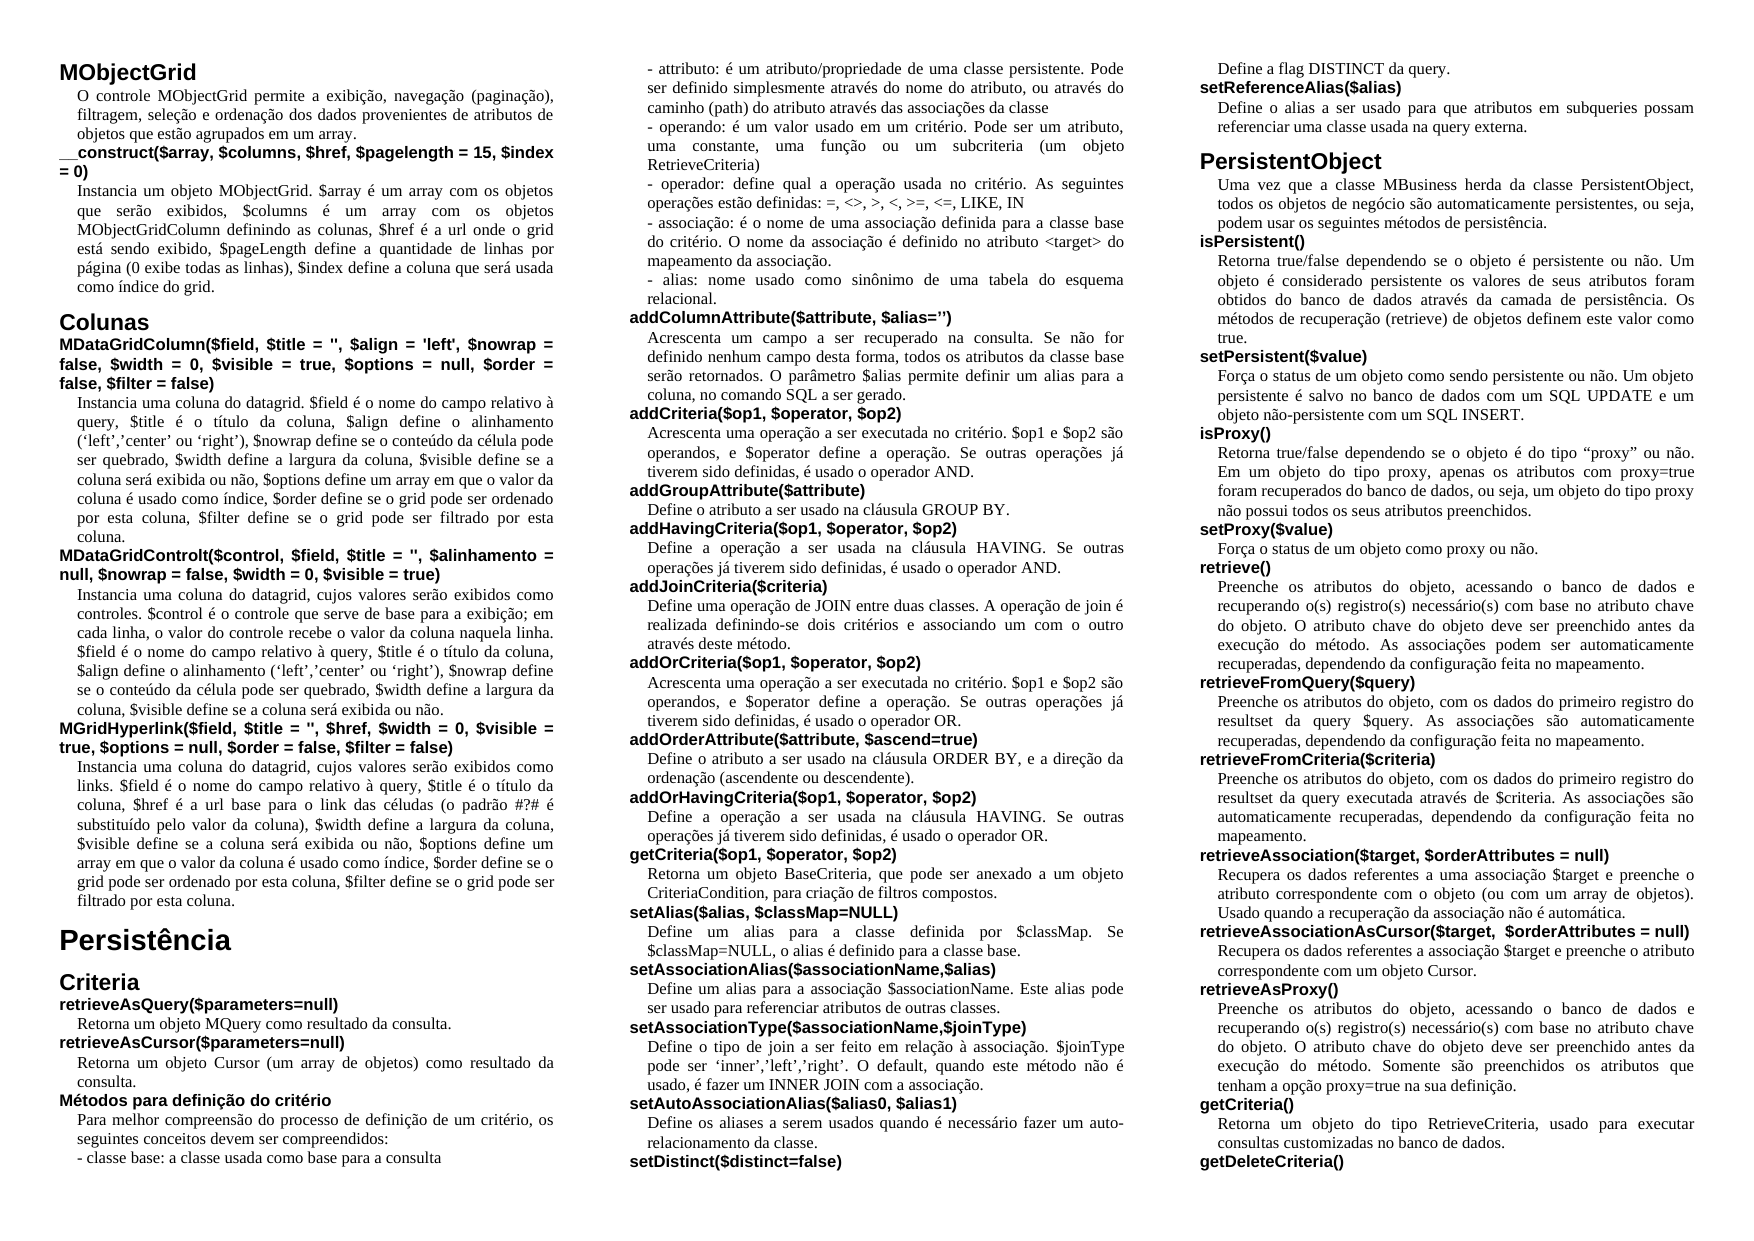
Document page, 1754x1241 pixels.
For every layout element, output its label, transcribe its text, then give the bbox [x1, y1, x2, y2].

text addOrCriteria($op1, $operator, $op2) [629, 653, 1124, 672]
text addGroupAttribute($attribute) [629, 481, 1124, 500]
text setReferenceAlias($alias) [1199, 78, 1695, 97]
text - classe base: a classe usada como base para a consulta [77, 1148, 554, 1167]
subtitle Colunas [59, 309, 554, 335]
text retrieve() [1199, 558, 1695, 577]
text Define o alias a ser usado para que atributos em subqueries possam referenciar uma classe usada na query externa. [1217, 97, 1695, 136]
text Define os aliases a serem usados quando é necessário fazer um auto-relacionamento da classe. [647, 1113, 1124, 1152]
text addColumnAttribute($attribute, $alias=’’) [629, 308, 1124, 327]
text Preenche os atributos do objeto, com os dados do primeiro registro do resultset da query executada através de $criteria. As associações são automaticamente recuperadas, dependendo da configuração feita no mapeamento. [1217, 769, 1695, 845]
text - associação: é o nome de uma associação definida para a classe base do critério. O nome da associação é definido no atributo <target> do mapeamento da associação. [647, 212, 1124, 270]
subtitle Criteria [59, 969, 554, 995]
text Instancia uma coluna do datagrid, cujos valores serão exibidos como controles. $control é o controle que serve de base para a exibição; em cada linha, o valor do controle recebe o valor da coluna naquela linha. $field é o nome do campo relativo à query, $title é o título da coluna, $align define o alinhamento (‘left’,’center’ ou ‘right’), $nowrap define se o conteúdo da célula pode ser quebrado, $width define a largura da coluna, $visible define se a coluna será exibida ou não. [77, 584, 554, 718]
text addJoinCriteria($criteria) [629, 577, 1124, 596]
text - operando: é um valor usado em um critério. Pode ser um atributo, uma constante, uma função ou um subcriteria (um objeto RetrieveCriteria) [647, 117, 1124, 174]
text Acrescenta uma operação a ser executada no critério. $op1 e $op2 são operandos, e $operator define a operação. Se outras operações já tiverem sido definidas, é usado o operador AND. [647, 423, 1124, 481]
text Força o status de um objeto como sendo persistente ou não. Um objeto persistente é salvo no banco de dados com um SQL UPDATE e um objeto não-persistente com um SQL INSERT. [1217, 366, 1695, 424]
text setProxy($value) [1199, 519, 1695, 539]
text Preenche os atributos do objeto, com os dados do primeiro registro do resultset da query $query. As associações são automaticamente recuperadas, dependendo da configuração feita no mapeamento. [1217, 692, 1695, 749]
text Define a operação a ser usada na cláusula HAVING. Se outras operações já tiverem sido definidas, é usado o operador OR. [647, 807, 1124, 845]
text getCriteria($op1, $operator, $op2) [629, 845, 1124, 864]
text Retorna um objeto Cursor (um array de objetos) como resultado da consulta. [77, 1052, 554, 1091]
text MDataGridControlt($control, $field, $title = '', $alinhamento = null, $nowrap = false, $width = 0, $visible = true) [59, 546, 554, 584]
text Força o status de um objeto como proxy ou não. [1217, 539, 1695, 558]
text Define um alias para a classe definida por $classMap. Se $classMap=NULL, o alias é definido para a classe base. [647, 922, 1124, 960]
text setAssociationAlias($associationName,$alias) [629, 960, 1124, 979]
text MGridHyperlink($field, $title = '', $href, $width = 0, $visible = true, $options = null, $order = false, $filter = false) [59, 718, 554, 757]
text - alias: nome usado como sinônimo de uma tabela do esquema relacional. [647, 270, 1124, 308]
text setDistinct($distinct=false) [629, 1152, 1124, 1171]
subtitle PersistentObject [1199, 148, 1695, 174]
text Instancia uma coluna do datagrid, cujos valores serão exibidos como links. $field é o nome do campo relativo à query, $title é o título da coluna, $href é a url base para o link das céludas (o padrão #?# é substituído pelo valor da coluna), $width define a largura da coluna, $visible define se a coluna será exibida ou não, $options define um array em que o valor da coluna é usado como índice, $order define se o grid pode ser ordenado por esta coluna, $filter define se o grid pode ser filtrado por esta coluna. [77, 757, 554, 910]
text Define o atributo a ser usado na cláusula ORDER BY, e a direção da ordenação (ascendente ou descendente). [647, 749, 1124, 787]
text Retorna um objeto BaseCriteria, que pode ser anexado a um objeto CriteriaCondition, para criação de filtros compostos. [647, 864, 1124, 902]
text getDeleteCriteria() [1199, 1152, 1695, 1171]
text setAssociationType($associationName,$joinType) [629, 1017, 1124, 1037]
text Instancia uma coluna do datagrid. $field é o nome do campo relativo à query, $title é o título da coluna, $align define o alinhamento (‘left’,’center’ ou ‘right’), $nowrap define se o conteúdo da célula pode ser quebrado, $width define a largura da coluna, $visible define se a coluna será exibida ou não, $options define um array em que o valor da coluna é usado como índice, $order define se o grid pode ser ordenado por esta coluna, $filter define se o grid pode ser filtrado por esta coluna. [77, 393, 554, 546]
text Retorna um objeto MQuery como resultado da consulta. [77, 1014, 554, 1033]
text - attributo: é um atributo/propriedade de uma classe persistente. Pode ser definido simplesmente através do nome do atributo, ou através do caminho (path) do atributo através das associações da classe [647, 59, 1124, 117]
text Métodos para definição do critério [59, 1091, 554, 1110]
text __construct($array, $columns, $href, $pagelength = 15, $index = 0) [59, 143, 554, 181]
text setAlias($alias, $classMap=NULL) [629, 902, 1124, 922]
text isPersistent() [1199, 232, 1695, 251]
text setPersistent($value) [1199, 347, 1695, 366]
text Acrescenta um campo a ser recuperado na consulta. Se não for definido nenhum campo desta forma, todos os atributos da classe base serão retornados. O parâmetro $alias permite definir um alias para a coluna, no comando SQL a ser gerado. [647, 327, 1124, 404]
text retrieveAsQuery($parameters=null) [59, 995, 554, 1014]
text getCriteria() [1199, 1094, 1695, 1114]
text retrieveFromCriteria($criteria) [1199, 749, 1695, 769]
text Define a operação a ser usada na cláusula HAVING. Se outras operações já tiverem sido definidas, é usado o operador AND. [647, 538, 1124, 577]
text Preenche os atributos do objeto, acessando o banco de dados e recuperando o(s) registro(s) necessário(s) com base no atributo chave do objeto. O atributo chave do objeto deve ser preenchido antes da execução do método. As associações podem ser automaticamente recuperadas, dependendo da configuração feita no mapeamento. [1217, 577, 1695, 673]
text Para melhor compreensão do processo de definição de um critério, os seguintes conceitos devem ser compreendidos: [77, 1110, 554, 1148]
text addOrHavingCriteria($op1, $operator, $op2) [629, 787, 1124, 807]
text Define a flag DISTINCT da query. [1217, 59, 1695, 78]
text O controle MObjectGrid permite a exibição, navegação (paginação), filtragem, seleção e ordenação dos dados provenientes de atributos de objetos que estão agrupados em um array. [77, 85, 554, 143]
subtitle Persistência [59, 923, 554, 956]
text - operador: define qual a operação usada no critério. As seguintes operações estão definidas: =, <>, >, <, >=, <=, LIKE, IN [647, 174, 1124, 212]
text Define um alias para a associação $associationName. Este alias pode ser usado para referenciar atributos de outras classes. [647, 979, 1124, 1017]
text Instancia um objeto MObjectGrid. $array é um array com os objetos que serão exibidos, $columns é um array com os objetos MObjectGridColumn definindo as colunas, $href é a url onde o grid está sendo exibido, $pageLength define a quantidade de linhas por página (0 exibe todas as linhas), $index define a coluna que será usada como índice do grid. [77, 181, 554, 296]
text addOrderAttribute($attribute, $ascend=true) [629, 730, 1124, 749]
text Retorna true/false dependendo se o objeto é do tipo “proxy” ou não. Em um objeto do tipo proxy, apenas os atributos com proxy=true foram recuperados do banco de dados, ou seja, um objeto do tipo proxy não possui todos os seus atributos preenchidos. [1217, 443, 1695, 519]
text retrieveAsCursor($parameters=null) [59, 1033, 554, 1052]
text Retorna true/false dependendo se o objeto é persistente ou não. Um objeto é considerado persistente os valores de seus atributos foram obtidos do banco de dados através da camada de persistência. Os métodos de recuperação (retrieve) de objetos definem este valor como true. [1217, 251, 1695, 347]
text isProxy() [1199, 424, 1695, 443]
text retrieveAssociationAsCursor($target, $orderAttributes = null) [1199, 922, 1695, 941]
text addHavingCriteria($op1, $operator, $op2) [629, 519, 1124, 538]
text addCriteria($op1, $operator, $op2) [629, 404, 1124, 423]
text Retorna um objeto do tipo RetrieveCriteria, usado para executar consultas customizadas no banco de dados. [1217, 1114, 1695, 1152]
text MDataGridColumn($field, $title = '', $align = 'left', $nowrap = false, $width = 0, $visible = true, $options = null, $order = false, $filter = false) [59, 335, 554, 393]
text retrieveAsProxy() [1199, 979, 1695, 999]
text retrieveAssociation($target, $orderAttributes = null) [1199, 845, 1695, 864]
text Uma vez que a classe MBusiness herda da classe PersistentObject, todos os objetos de negócio são automaticamente persistentes, ou seja, podem usar os seguintes métodos de persistência. [1217, 174, 1695, 232]
text Define o atributo a ser usado na cláusula GROUP BY. [647, 500, 1124, 519]
text setAutoAssociationAlias($alias0, $alias1) [629, 1094, 1124, 1113]
subtitle MObjectGrid [59, 59, 554, 85]
text Define uma operação de JOIN entre duas classes. A operação de join é realizada definindo-se dois critérios e associando um com o outro através deste método. [647, 596, 1124, 653]
text Preenche os atributos do objeto, acessando o banco de dados e recuperando o(s) registro(s) necessário(s) com base no atributo chave do objeto. O atributo chave do objeto deve ser preenchido antes da execução do método. Somente são preenchidos os atributos que tenham a opção proxy=true na sua definição. [1217, 999, 1695, 1094]
text retrieveFromQuery($query) [1199, 673, 1695, 692]
text Recupera os dados referentes a associação $target e preenche o atributo correspondente com um objeto Cursor. [1217, 941, 1695, 979]
text Recupera os dados referentes a uma associação $target e preenche o atributo correspondente com o objeto (ou com um array de objetos). Usado quando a recuperação da associação não é automática. [1217, 864, 1695, 922]
text Acrescenta uma operação a ser executada no critério. $op1 e $op2 são operandos, e $operator define a operação. Se outras operações já tiverem sido definidas, é usado o operador OR. [647, 672, 1124, 730]
text Define o tipo de join a ser feito em relação à associação. $joinType pode ser ‘inner’,’left’,’right’. O default, quando este método não é usado, é fazer um INNER JOIN com a associação. [647, 1037, 1124, 1094]
